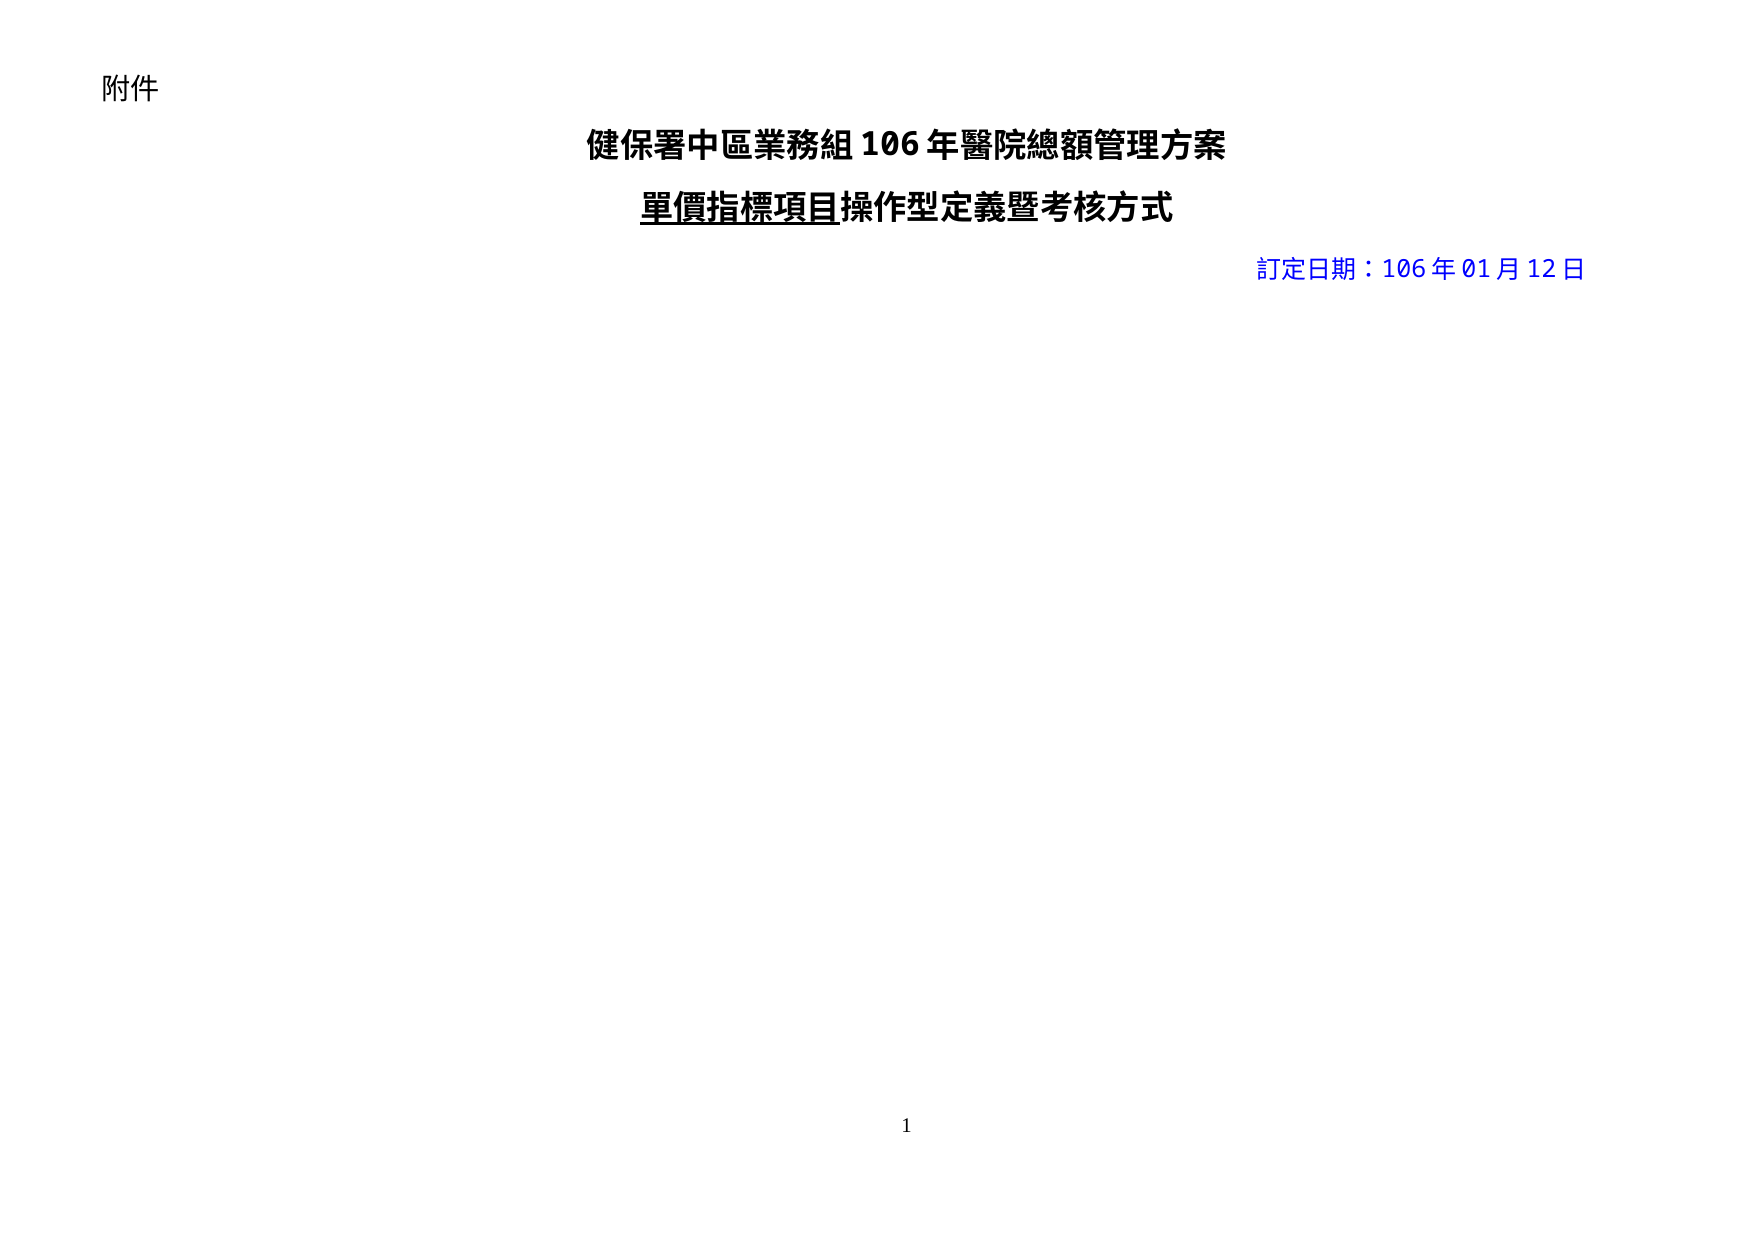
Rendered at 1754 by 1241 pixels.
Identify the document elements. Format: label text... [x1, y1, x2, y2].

text 訂定日期：106年01月12日 [177, 226, 1586, 288]
text 附件 [101, 65, 184, 108]
text 單價指標項目操作型定義暨考核方式 [177, 163, 1636, 226]
text [86, 58, 199, 130]
text 健保署中區業務組106年醫院總額管理方案 [177, 101, 1636, 163]
